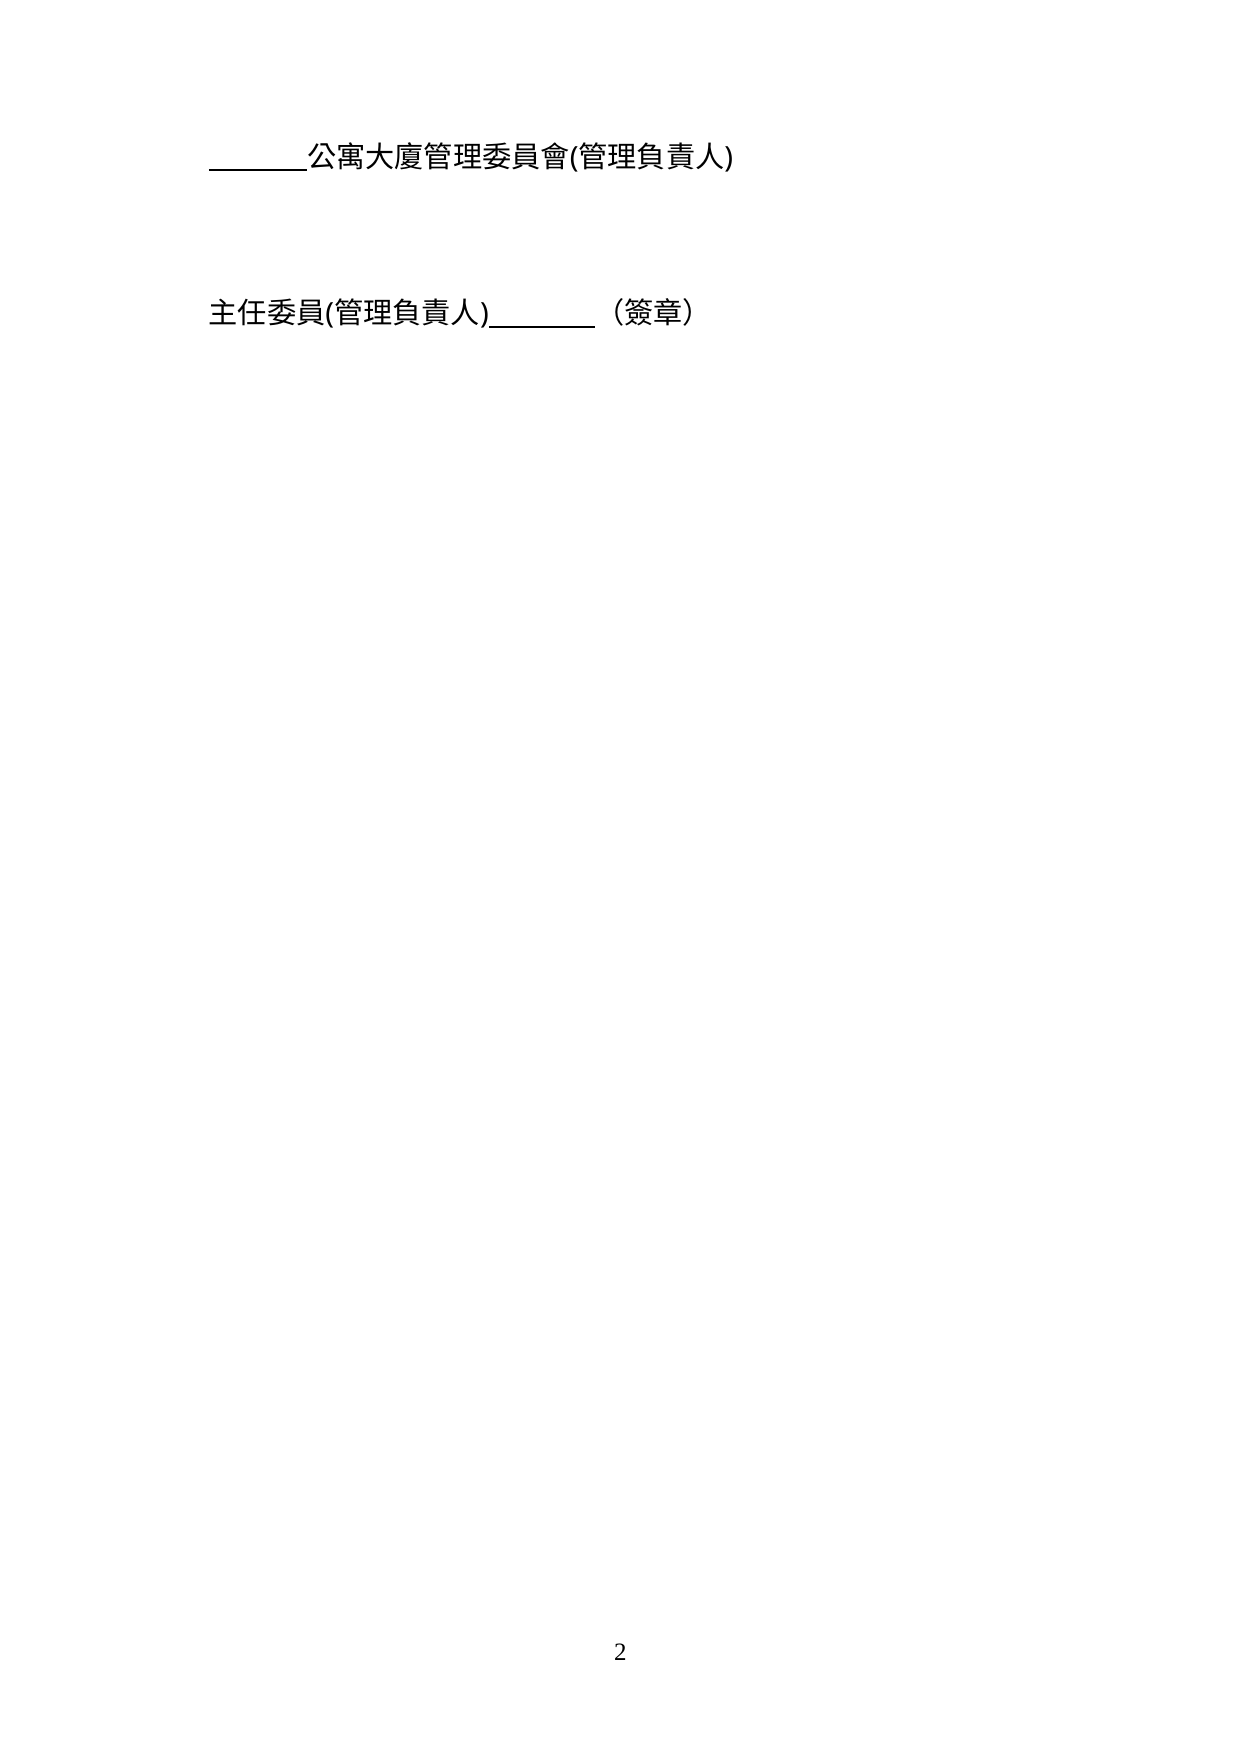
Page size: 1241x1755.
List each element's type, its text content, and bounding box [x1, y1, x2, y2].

text 主任委員(管理負責人) （簽章） [148, 269, 1093, 331]
text 公寓大廈管理委員會(管理負責人) [148, 113, 1093, 175]
